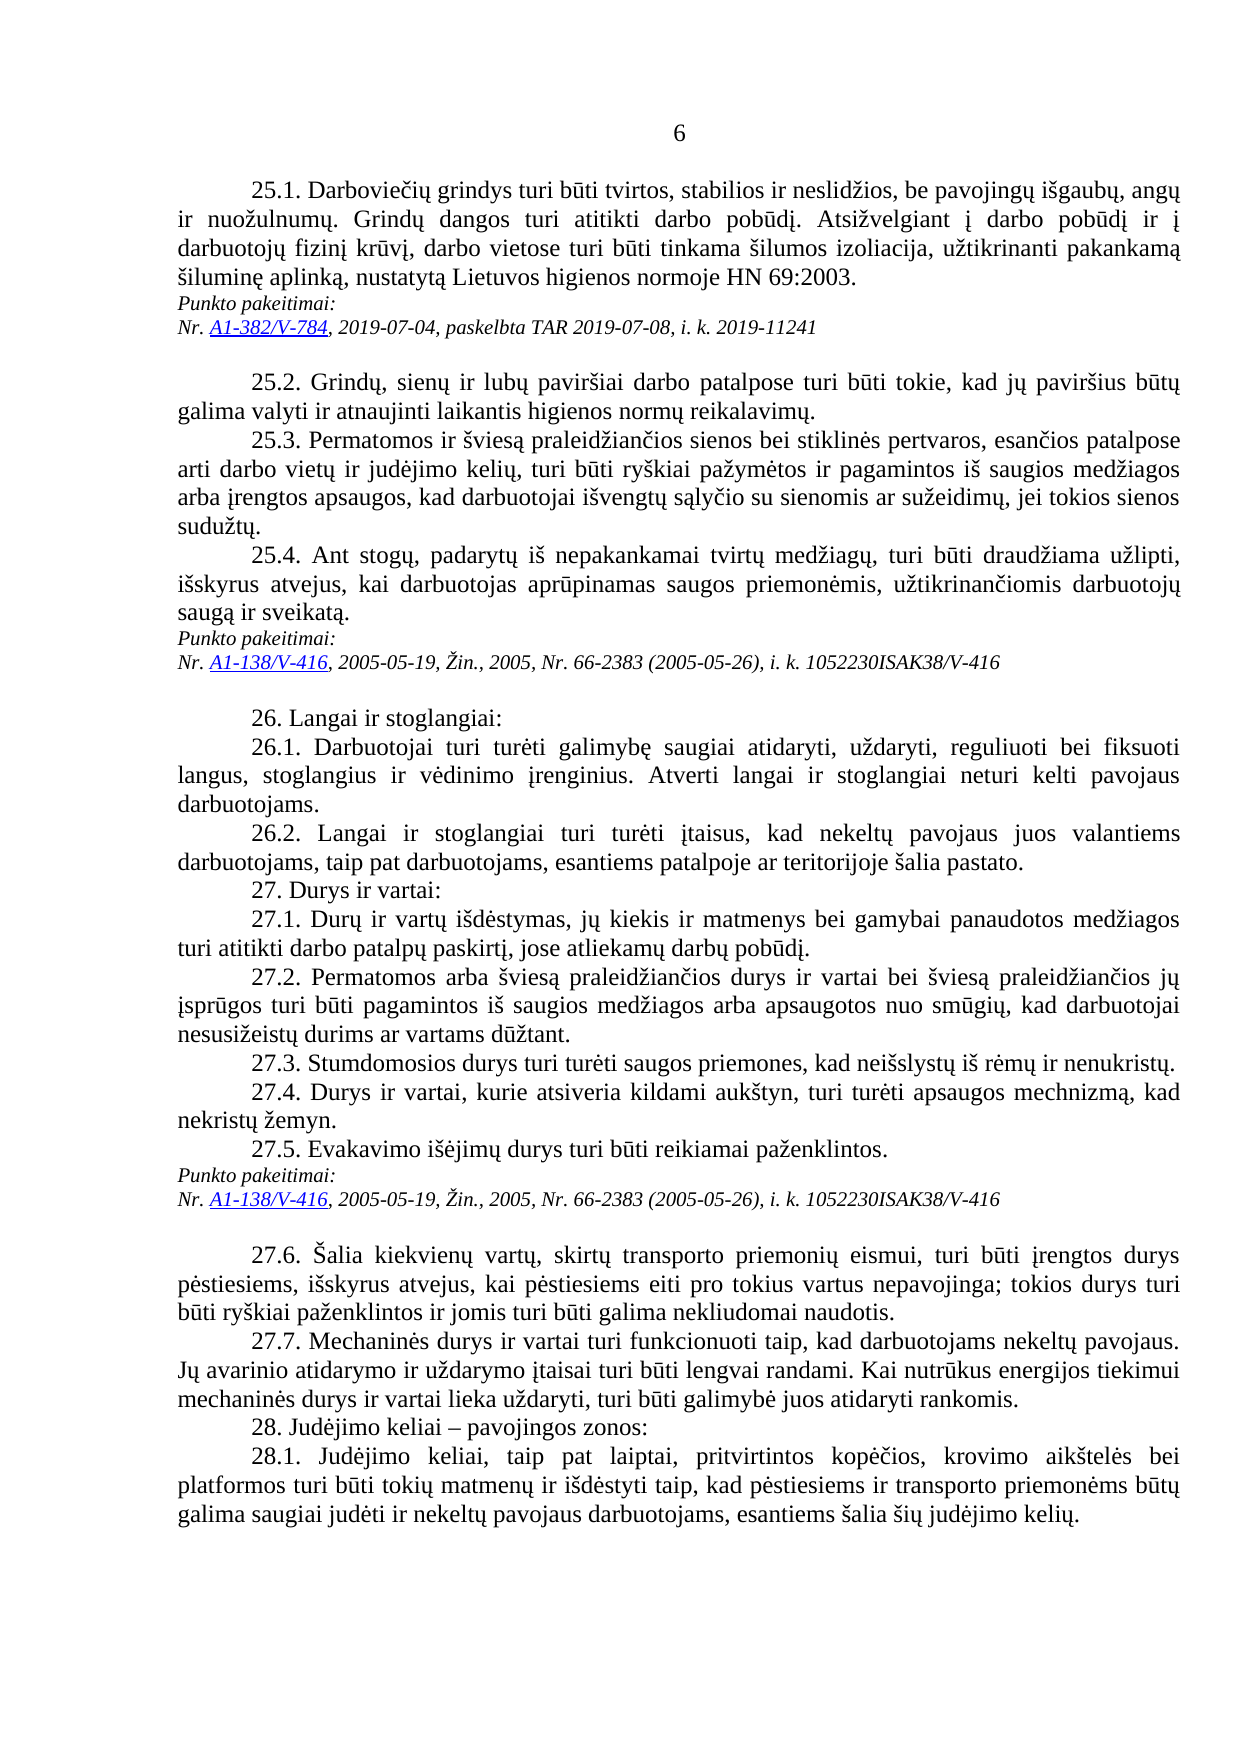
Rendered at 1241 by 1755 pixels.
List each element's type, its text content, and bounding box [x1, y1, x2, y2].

text 26.2. Langai ir stoglangiai turi turėti įtaisus, kad nekeltų pavojaus juos valantiems darbuotojams, taip pat darbuotojams, esantiems patalpoje ar teritorijoje šalia pastato. [177, 818, 1181, 876]
text 27.1. Durų ir vartų išdėstymas, jų kiekis ir matmenys bei gamybai panaudotos medžiagos turi atitikti darbo patalpų paskirtį, jose atliekamų darbų pobūdį. [177, 904, 1181, 962]
text 25.4. Ant stogų, padarytų iš nepakankamai tvirtų medžiagų, turi būti draudžiama užlipti, išskyrus atvejus, kai darbuotojas aprūpinamas saugos priemonėmis, užtikrinančiomis darbuotojų saugą ir sveikatą. [177, 540, 1181, 626]
text 27.5. Evakavimo išėjimų durys turi būti reikiamai paženklintos. [177, 1134, 1181, 1163]
text 28.1. Judėjimo keliai, taip pat laiptai, pritvirtintos kopėčios, krovimo aikštelės bei platformos turi būti tokių matmenų ir išdėstyti taip, kad pėstiesiems ir transporto priemonėms būtų galima saugiai judėti ir nekeltų pavojaus darbuotojams, esantiems šalia šių judėjimo kelių. [177, 1441, 1181, 1527]
text Punkto pakeitimai: [177, 626, 1181, 650]
text Nr. A1-138/V-416, 2005-05-19, Žin., 2005, Nr. 66-2383 (2005-05-26), i. k. 1052230ISAK38/V-416 [177, 1187, 1181, 1211]
text 27.6. Šalia kiekvienų vartų, skirtų transporto priemonių eismui, turi būti įrengtos durys pėstiesiems, išskyrus atvejus, kai pėstiesiems eiti pro tokius vartus nepavojinga; tokios durys turi būti ryškiai paženklintos ir jomis turi būti galima nekliudomai naudotis. [177, 1240, 1181, 1326]
text 27.7. Mechaninės durys ir vartai turi funkcionuoti taip, kad darbuotojams nekeltų pavojaus. Jų avarinio atidarymo ir uždarymo įtaisai turi būti lengvai randami. Kai nutrūkus energijos tiekimui mechaninės durys ir vartai lieka uždaryti, turi būti galimybė juos atidaryti rankomis. [177, 1326, 1181, 1412]
text Nr. A1-138/V-416, 2005-05-19, Žin., 2005, Nr. 66-2383 (2005-05-26), i. k. 1052230ISAK38/V-416 [177, 650, 1181, 674]
text 26.1. Darbuotojai turi turėti galimybę saugiai atidaryti, uždaryti, reguliuoti bei fiksuoti langus, stoglangius ir vėdinimo įrenginius. Atverti langai ir stoglangiai neturi kelti pavojaus darbuotojams. [177, 732, 1181, 818]
text 25.2. Grindų, sienų ir lubų paviršiai darbo patalpose turi būti tokie, kad jų paviršius būtų galima valyti ir atnaujinti laikantis higienos normų reikalavimų. [177, 367, 1181, 425]
text 27. Durys ir vartai: [177, 876, 1181, 904]
text 25.1. Darboviečių grindys turi būti tvirtos, stabilios ir neslidžios, be pavojingų išgaubų, angų ir nuožulnumų. Grindų dangos turi atitikti darbo pobūdį. Atsižvelgiant į darbo pobūdį ir į darbuotojų fizinį krūvį, darbo vietose turi būti tinkama šilumos izoliacija, užtikrinanti pakankamą šiluminę aplinką, nustatytą Lietuvos higienos normoje HN 69:2003. [177, 176, 1181, 291]
text Nr. A1-382/V-784, 2019-07-04, paskelbta TAR 2019-07-08, i. k. 2019-11241 [177, 315, 1181, 339]
text Punkto pakeitimai: [177, 1163, 1181, 1187]
text 28. Judėjimo keliai – pavojingos zonos: [177, 1412, 1181, 1441]
text 26. Langai ir stoglangiai: [177, 703, 1181, 732]
text 27.3. Stumdomosios durys turi turėti saugos priemones, kad neišslystų iš rėmų ir nenukristų. [177, 1048, 1181, 1077]
text 27.4. Durys ir vartai, kurie atsiveria kildami aukštyn, turi turėti apsaugos mechnizmą, kad nekristų žemyn. [177, 1077, 1181, 1134]
text 25.3. Permatomos ir šviesą praleidžiančios sienos bei stiklinės pertvaros, esančios patalpose arti darbo vietų ir judėjimo kelių, turi būti ryškiai pažymėtos ir pagamintos iš saugios medžiagos arba įrengtos apsaugos, kad darbuotojai išvengtų sąlyčio su sienomis ar sužeidimų, jei tokios sienos sudužtų. [177, 425, 1181, 540]
text 27.2. Permatomos arba šviesą praleidžiančios durys ir vartai bei šviesą praleidžiančios jų įsprūgos turi būti pagamintos iš saugios medžiagos arba apsaugotos nuo smūgių, kad darbuotojai nesusižeistų durims ar vartams dūžtant. [177, 962, 1181, 1048]
text Punkto pakeitimai: [177, 291, 1181, 315]
